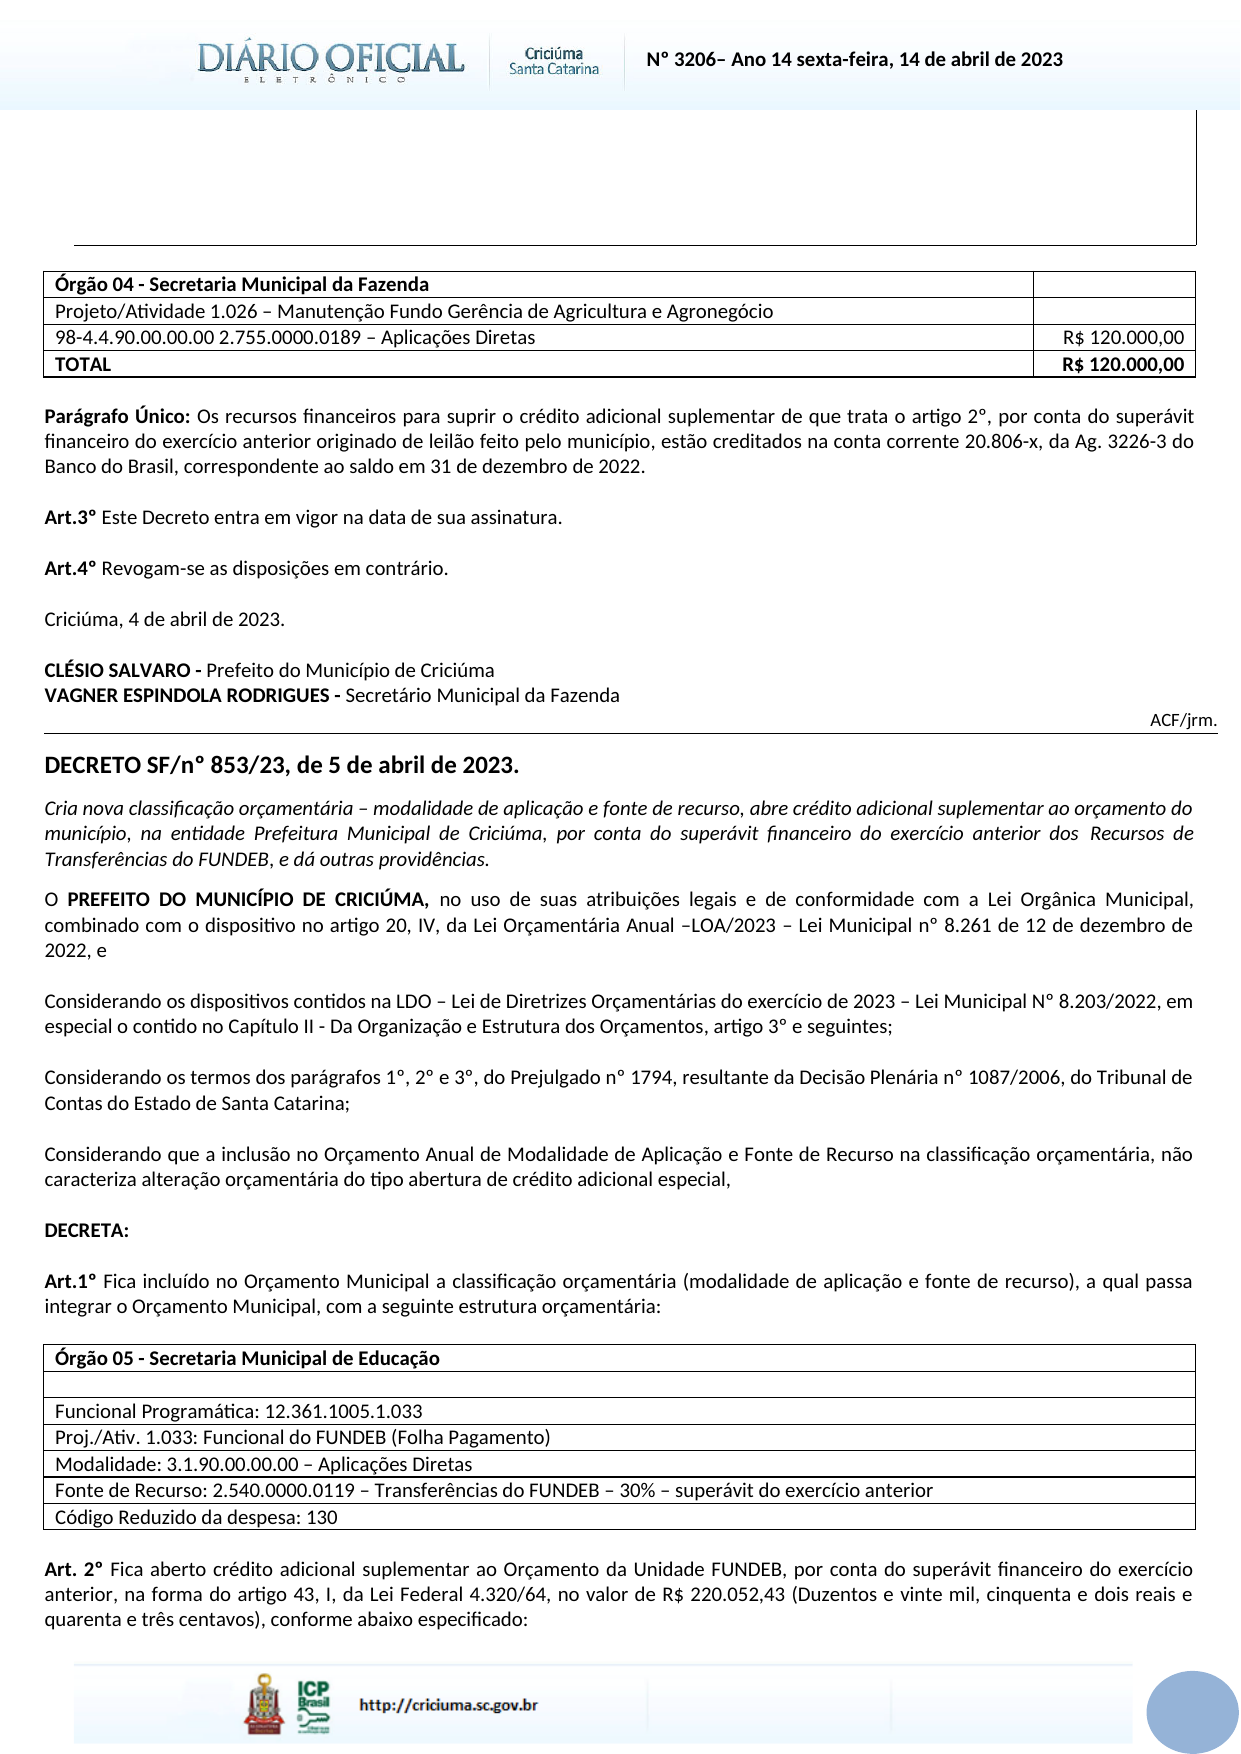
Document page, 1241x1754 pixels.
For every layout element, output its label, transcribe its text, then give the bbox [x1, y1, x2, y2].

text Criciúma, 4 de abril de 2023. [44, 606, 1196, 632]
text VAGNER ESPINDOLA RODRIGUES - Secretário Municipal da Fazenda [44, 682, 1240, 708]
text Considerando os termos dos parágrafos 1º, 2º e 3º, do Prejulgado nº 1794, resultante da Decisão Plenária nº 1087/2006, do Tribunal de Contas do Estado de Santa Catarina; [44, 1064, 1196, 1115]
text O PREFEITO DO MUNICÍPIO DE CRICIÚMA, no uso de suas atribuições legais e de conformidade com a Lei Orgânica Municipal, combinado com o dispositivo no artigo 20, IV, da Lei Orçamentária Anual –LOA/2023 – Lei Municipal nº 8.261 de 12 de dezembro de 2022, e [44, 887, 1196, 963]
table_cell [44, 1372, 1195, 1397]
text Parágrafo Único: Os recursos financeiros para suprir o crédito adicional suplementar de que trata o artigo 2º, por conta do superávit financeiro do exercício anterior originado de leilão feito pelo município, estão creditados na conta corrente 20.806-x, da Ag. 3226-3 do Banco do Brasil, correspondente ao saldo em 31 de dezembro de 2022. [44, 403, 1196, 479]
table_header Órgão 04 - Secretaria Municipal da Fazenda [44, 272, 1033, 297]
text Art.1º Fica incluído no Orçamento Municipal a classificação orçamentária (modalidade de aplicação e fonte de recurso), a qual passa integrar o Orçamento Municipal, com a seguinte estrutura orçamentária: [44, 1268, 1196, 1319]
text Art.3º Este Decreto entra em vigor na data de sua assinatura. [44, 504, 1196, 530]
table_cell [1034, 298, 1195, 323]
table_cell Funcional Programática: 12.361.1005.1.033 [44, 1398, 1195, 1423]
table_cell Projeto/Atividade 1.026 – Manutenção Fundo Gerência de Agricultura e Agronegócio [44, 298, 1033, 323]
table_cell 98-4.4.90.00.00.00 2.755.0000.0189 – Aplicações Diretas [44, 325, 1033, 350]
table_cell Modalidade: 3.1.90.00.00.00 – Aplicações Diretas [44, 1451, 1195, 1476]
text Art.4º Revogam-se as disposições em contrário. [44, 555, 1196, 581]
text Considerando os dispositivos contidos na LDO – Lei de Diretrizes Orçamentárias do exercício de 2023 – Lei Municipal Nº 8.203/2022, em especial o contido no Capítulo II - Da Organização e Estrutura dos Orçamentos, artigo 3º e seguintes; [44, 988, 1196, 1039]
text DECRETA: [44, 1217, 1196, 1242]
text Considerando que a inclusão no Orçamento Anual de Modalidade de Aplicação e Fonte de Recurso na classificação orçamentária, não caracteriza alteração orçamentária do tipo abertura de crédito adicional especial, [44, 1141, 1196, 1192]
table_cell R$ 120.000,00 [1034, 325, 1195, 350]
text DECRETO SF/nº 853/23, de 5 de abril de 2023. [44, 749, 1196, 780]
text Cria nova classificação orçamentária – modalidade de aplicação e fonte de recurso, abre crédito adicional suplementar ao orçamento do município, na entidade Prefeitura Municipal de Criciúma, por conta do superávit financeiro do exercício anterior dos Recursos de Transferências do FUNDEB, e dá outras providências. [44, 795, 1196, 871]
table_cell Código Reduzido da despesa: 130 [44, 1504, 1195, 1529]
text CLÉSIO SALVARO - Prefeito do Município de Criciúma [44, 657, 1240, 682]
table_header Órgão 05 - Secretaria Municipal de Educação [44, 1345, 1195, 1371]
table_cell TOTAL [44, 351, 1033, 376]
table_cell Fonte de Recurso: 2.540.0000.0119 – Transferências do FUNDEB – 30% – superávit do exercício anterior [44, 1478, 1195, 1503]
text Art. 2º Fica aberto crédito adicional suplementar ao Orçamento da Unidade FUNDEB, por conta do superávit financeiro do exercício anterior, na forma do artigo 43, I, da Lei Federal 4.320/64, no valor de R$ 220.052,43 (Duzentos e vinte mil, cinquenta e dois reais e quarenta e três centavos), conforme abaixo especificado: [44, 1556, 1196, 1632]
table_cell Proj./Ativ. 1.033: Funcional do FUNDEB (Folha Pagamento) [44, 1425, 1195, 1450]
table_header [1034, 272, 1195, 297]
text ACF/jrm. [44, 708, 1218, 733]
table_cell R$ 120.000,00 [1034, 351, 1195, 376]
